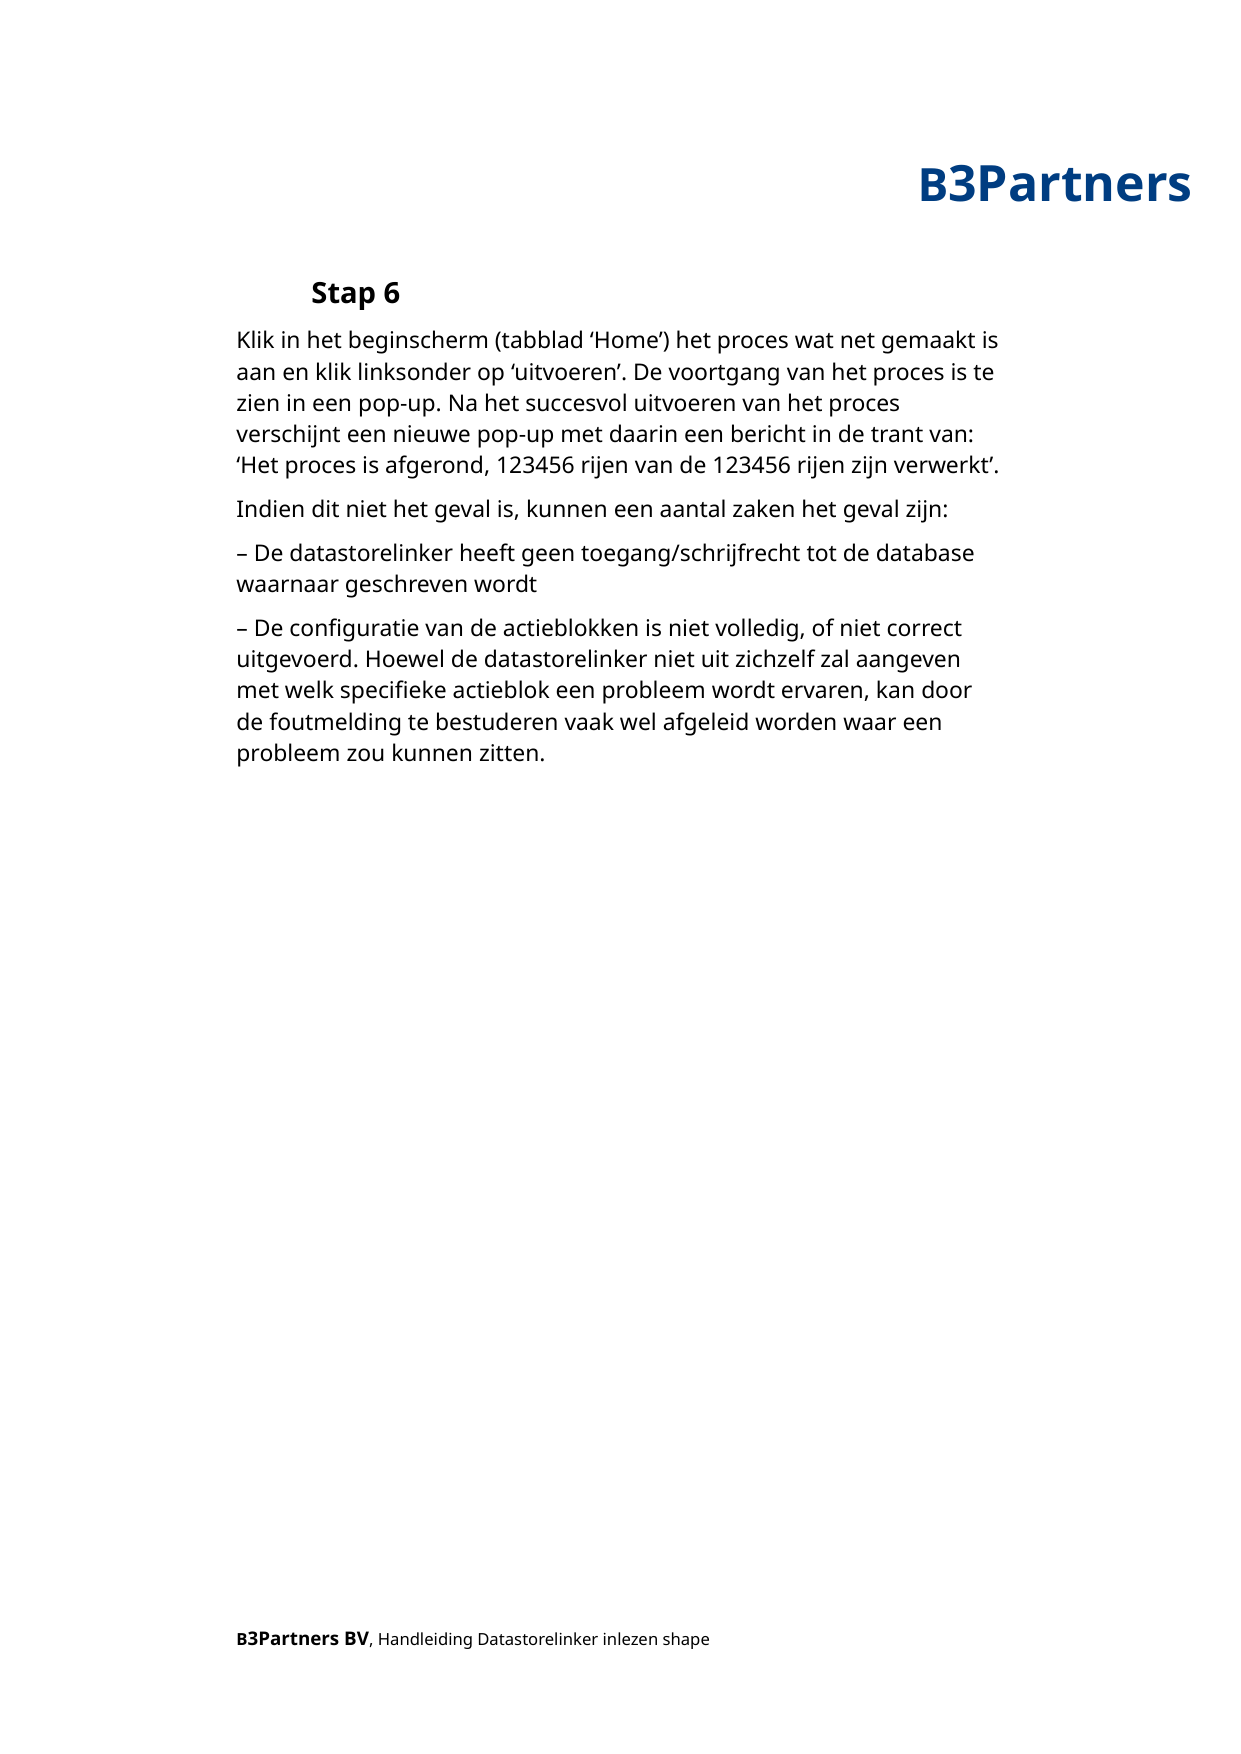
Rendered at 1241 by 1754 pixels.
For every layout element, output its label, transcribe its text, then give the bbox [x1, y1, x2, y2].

text Klik in het beginscherm (tabblad ‘Home’) het proces wat net gemaakt is aan en klik linksonder op ‘uitvoeren’. De voortgang van het proces is te zien in een pop-up. Na het succesvol uitvoeren van het proces verschijnt een nieuwe pop-up met daarin een bericht in de trant van: ‘Het proces is afgerond, 123456 rijen van de 123456 rijen zijn verwerkt’. [236, 324, 1004, 480]
text Indien dit niet het geval is, kunnen een aantal zaken het geval zijn: [236, 493, 1004, 524]
subtitle Stap 6 [311, 272, 1004, 312]
text – De configuratie van de actieblokken is niet volledig, of niet correct uitgevoerd. Hoewel de datastorelinker niet uit zichzelf zal aangeven met welk specifieke actieblok een probleem wordt ervaren, kan door de foutmelding te bestuderen vaak wel afgeleid worden waar een probleem zou kunnen zitten. [236, 612, 1004, 768]
text – De datastorelinker heeft geen toegang/schrijfrecht tot de database waarnaar geschreven wordt [236, 537, 1004, 599]
